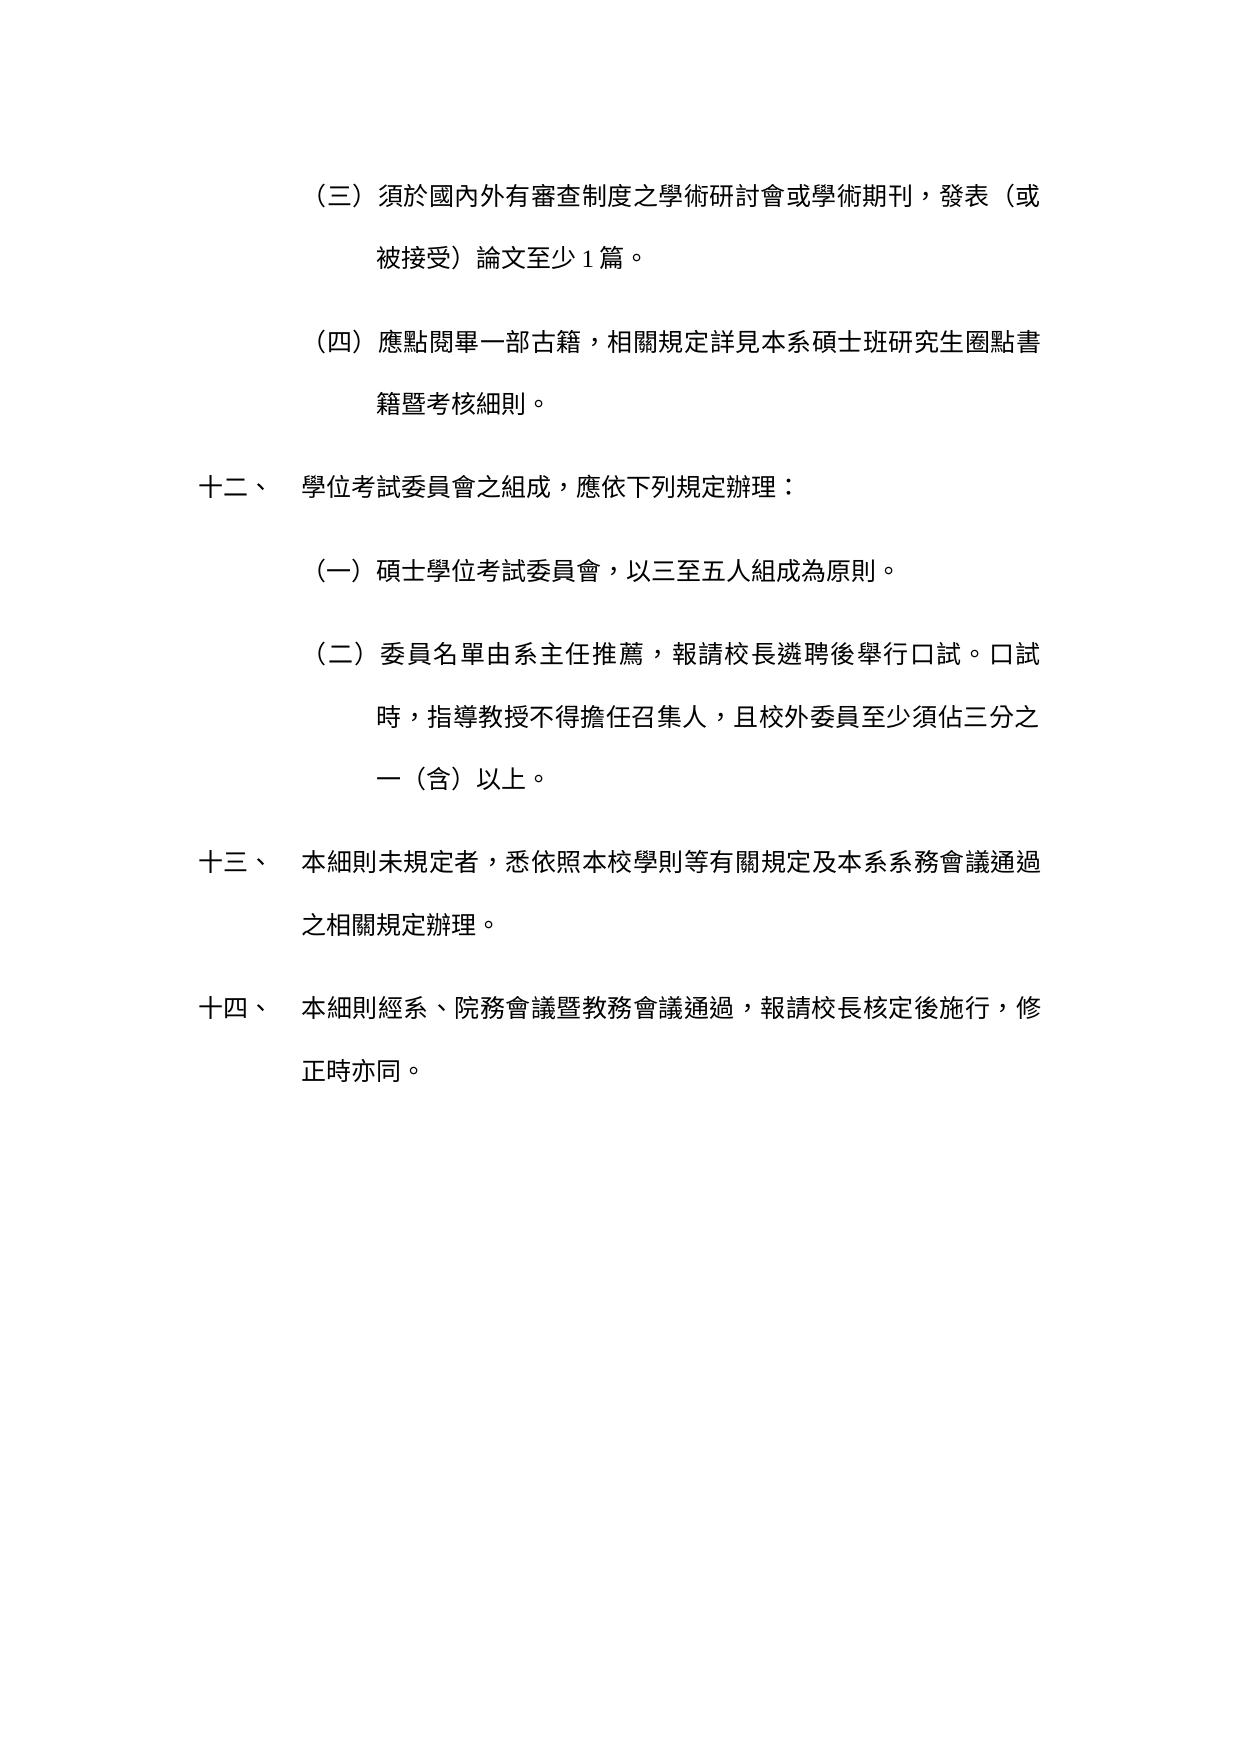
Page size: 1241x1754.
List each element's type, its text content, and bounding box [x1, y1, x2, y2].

table_cell 十三、 [187, 809, 290, 955]
table_cell 十四、 [187, 955, 290, 1101]
table_cell [187, 288, 290, 434]
table_cell 十二、 [187, 434, 290, 517]
table_cell （四）應點閱畢一部古籍，相關規定詳見本系碩士班研究生圈點書籍暨考核細則。 [290, 288, 1053, 434]
table_cell 本細則未規定者，悉依照本校學則等有關規定及本系系務會議通過之相關規定辦理。 [290, 809, 1053, 955]
table_cell （一）碩士學位考試委員會，以三至五人組成為原則。 [290, 517, 1053, 601]
table_cell 本細則經系、院務會議暨教務會議通過，報請校長核定後施行，修正時亦同。 [290, 955, 1053, 1101]
table_cell （三）須於國內外有審查制度之學術研討會或學術期刊，發表（或被接受）論文至少1篇。 [290, 142, 1053, 288]
table_cell 學位考試委員會之組成，應依下列規定辦理： [290, 434, 1053, 517]
table_cell （二）委員名單由系主任推薦，報請校長遴聘後舉行口試。口試時，指導教授不得擔任召集人，且校外委員至少須佔三分之一（含）以上。 [290, 601, 1053, 809]
table_cell [187, 517, 290, 601]
table_cell [187, 142, 290, 288]
table_cell [187, 601, 290, 809]
